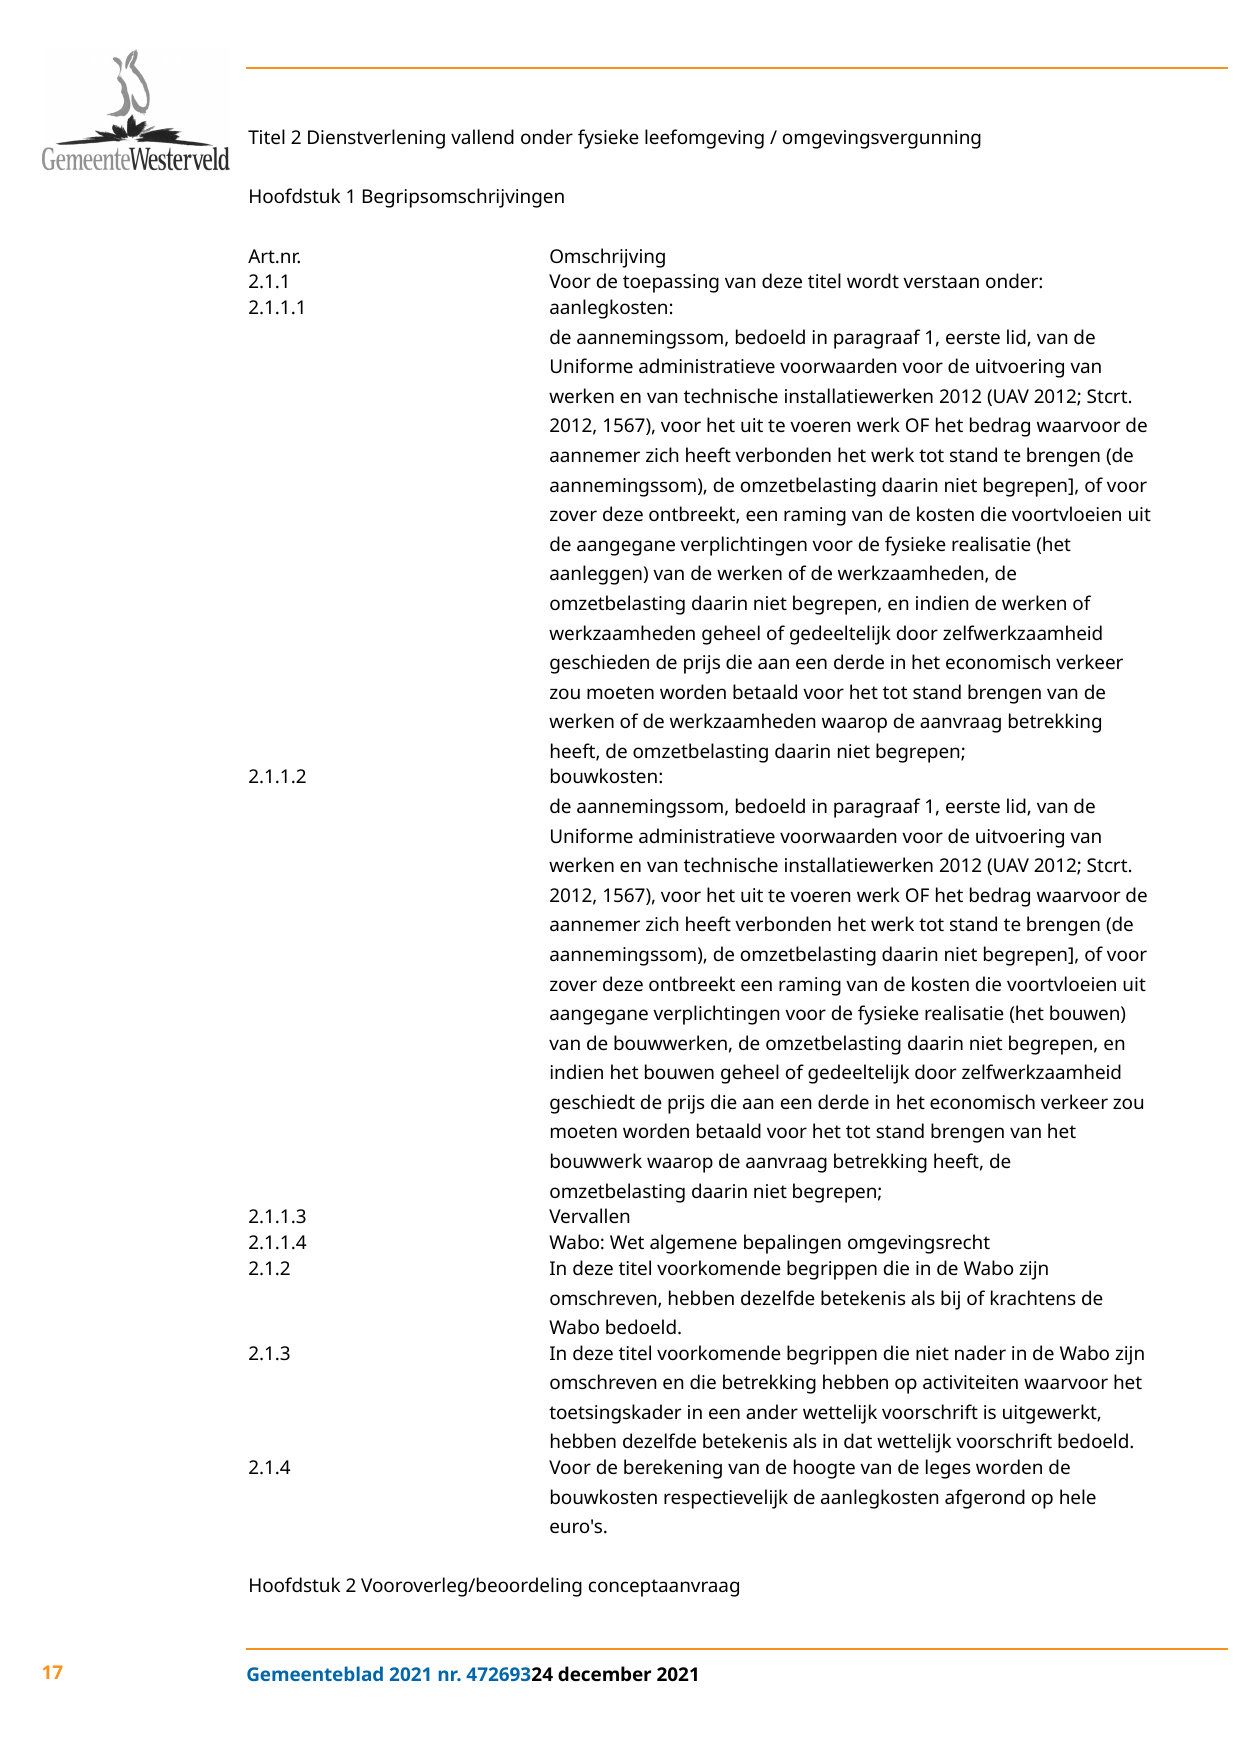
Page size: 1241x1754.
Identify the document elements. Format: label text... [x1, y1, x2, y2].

table_cell Vervallen [549, 1204, 1152, 1229]
table_cell 2.1.3 [248, 1340, 549, 1454]
table_cell 2.1.1 [248, 269, 549, 294]
table_cell 2.1.1.3 [248, 1204, 549, 1229]
text Titel 2 Dienstverlening vallend onder fysieke leefomgeving / omgevingsvergunning [248, 124, 1152, 150]
table_cell Wabo: Wet algemene bepalingen omgevingsrecht [549, 1229, 1152, 1255]
table_cell 2.1.1.1 [248, 294, 549, 764]
table_cell bouwkosten: de aannemingssom, bedoeld in paragraaf 1, eerste lid, van de Uniforme administratieve voorwaarden voor de uitvoering van werken en van technische installatiewerken 2012 (UAV 2012; Stcrt. 2012, 1567), voor het uit te voeren werk OF het bedrag waarvoor de aannemer zich heeft verbonden het werk tot stand te brengen (de aannemingssom), de omzetbelasting daarin niet begrepen], of voor zover deze ontbreekt een raming van de kosten die voortvloeien uit aangegane verplichtingen voor de fysieke realisatie (het bouwen) van de bouwwerken, de omzetbelasting daarin niet begrepen, en indien het bouwen geheel of gedeeltelijk door zelfwerkzaamheid geschiedt de prijs die aan een derde in het economisch verkeer zou moeten worden betaald voor het tot stand brengen van het bouwwerk waarop de aanvraag betrekking heeft, de omzetbelasting daarin niet begrepen; [549, 764, 1152, 1204]
picture [41, 47, 231, 172]
table_header Omschrijving [549, 243, 1152, 268]
table_cell Voor de berekening van de hoogte van de leges worden de bouwkosten respectievelijk de aanlegkosten afgerond op hele euro's. [549, 1455, 1152, 1539]
table_cell In deze titel voorkomende begrippen die in de Wabo zijn omschreven, hebben dezelfde betekenis als bij of krachtens de Wabo bedoeld. [549, 1255, 1152, 1340]
table_cell Voor de toepassing van deze titel wordt verstaan onder: [549, 269, 1152, 294]
table_header Art.nr. [248, 243, 549, 268]
table_cell 2.1.1.4 [248, 1229, 549, 1255]
text Hoofdstuk 1 Begripsomschrijvingen [248, 183, 1152, 209]
table_cell aanlegkosten: de aannemingssom, bedoeld in paragraaf 1, eerste lid, van de Uniforme administratieve voorwaarden voor de uitvoering van werken en van technische installatiewerken 2012 (UAV 2012; Stcrt. 2012, 1567), voor het uit te voeren werk OF het bedrag waarvoor de aannemer zich heeft verbonden het werk tot stand te brengen (de aannemingssom), de omzetbelasting daarin niet begrepen], of voor zover deze ontbreekt, een raming van de kosten die voortvloeien uit de aangegane verplichtingen voor de fysieke realisatie (het aanleggen) van de werken of de werkzaamheden, de omzetbelasting daarin niet begrepen, en indien de werken of werkzaamheden geheel of gedeeltelijk door zelfwerkzaamheid geschieden de prijs die aan een derde in het economisch verkeer zou moeten worden betaald voor het tot stand brengen van de werken of de werkzaamheden waarop de aanvraag betrekking heeft, de omzetbelasting daarin niet begrepen; [549, 294, 1152, 764]
table_cell 2.1.2 [248, 1255, 549, 1340]
table_cell 2.1.1.2 [248, 764, 549, 1204]
table_cell In deze titel voorkomende begrippen die niet nader in de Wabo zijn omschreven en die betrekking hebben op activiteiten waarvoor het toetsingskader in een ander wettelijk voorschrift is uitgewerkt, hebben dezelfde betekenis als in dat wettelijk voorschrift bedoeld. [549, 1340, 1152, 1454]
table_cell 2.1.4 [248, 1455, 549, 1539]
text Hoofdstuk 2 Vooroverleg/beoordeling conceptaanvraag [248, 1572, 1152, 1598]
